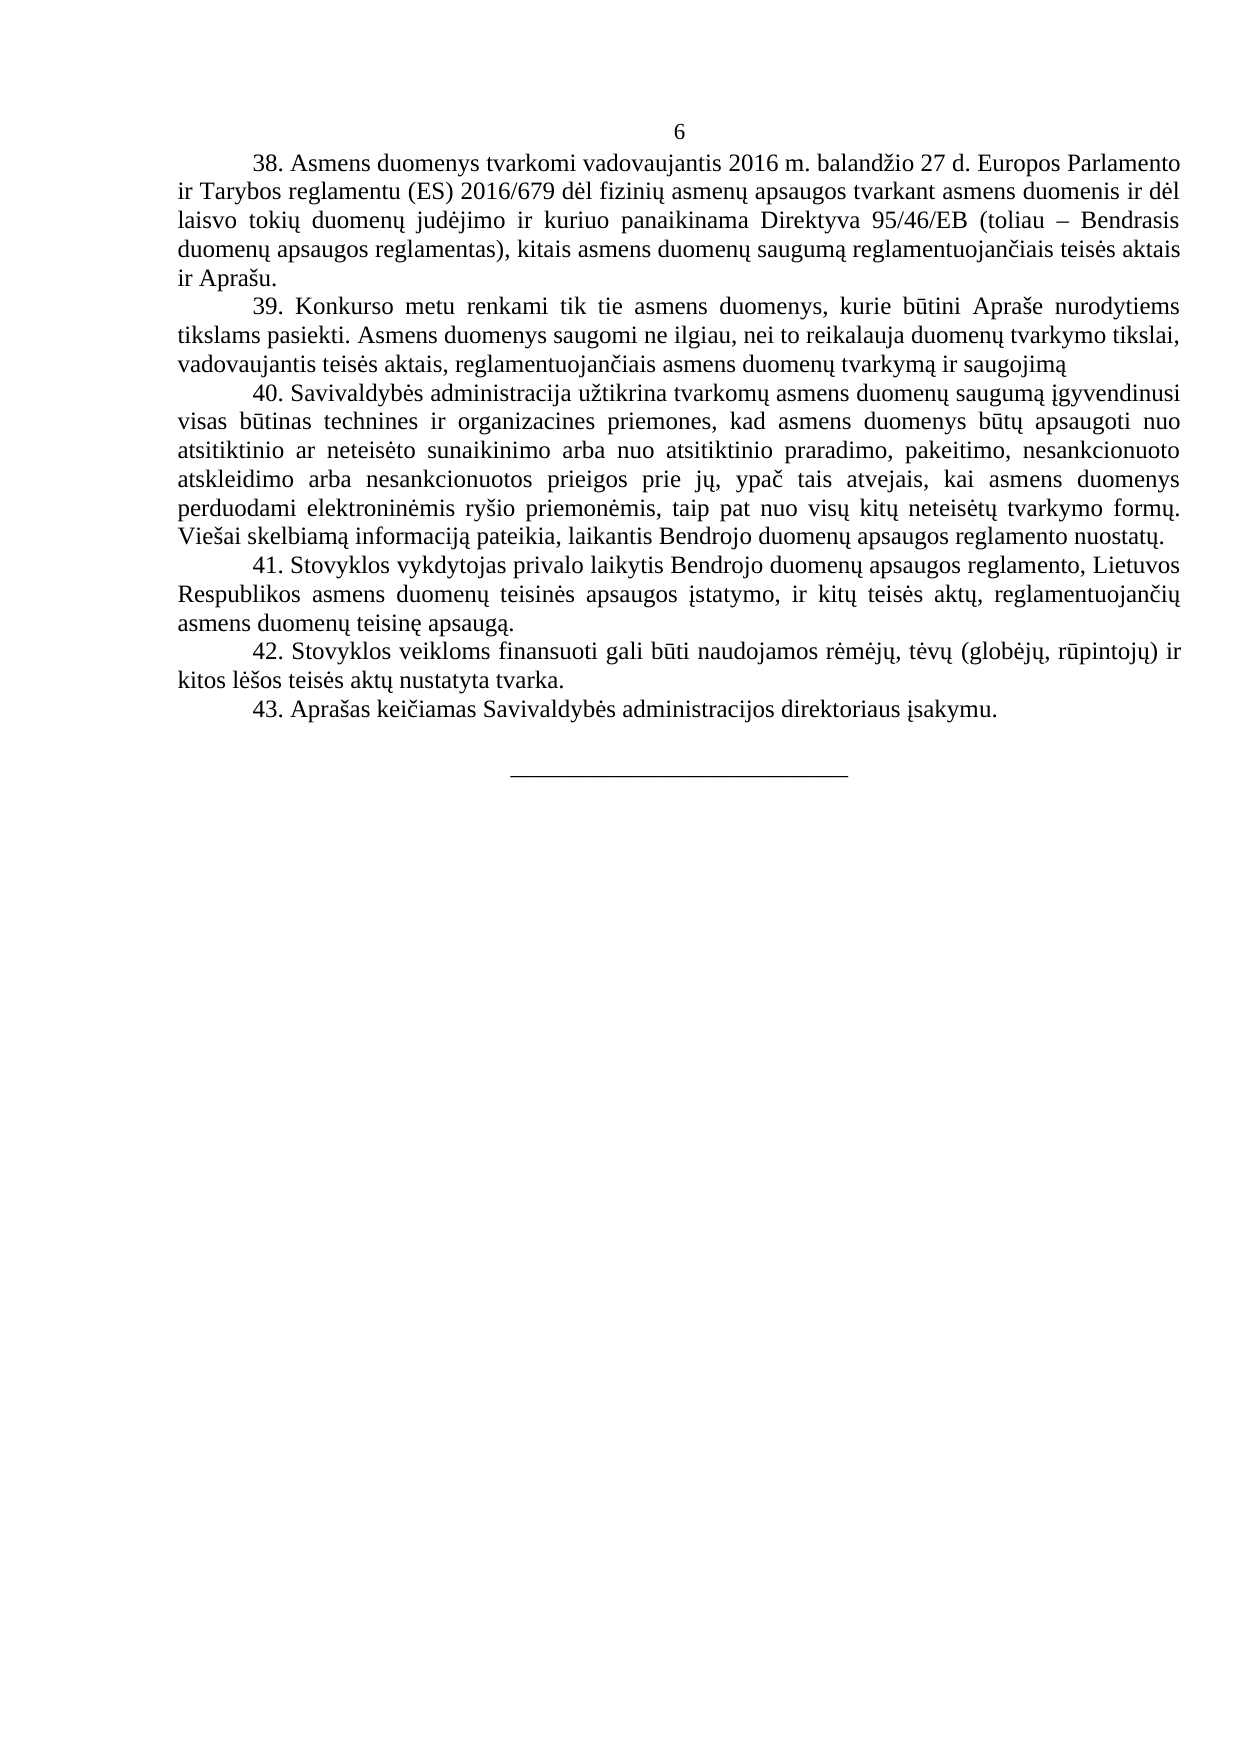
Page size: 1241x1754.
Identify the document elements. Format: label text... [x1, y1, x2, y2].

text 43. Aprašas keičiamas Savivaldybės administracijos direktoriaus įsakymu. [177, 694, 1181, 723]
text 39. Konkurso metu renkami tik tie asmens duomenys, kurie būtini Apraše nurodytiems tikslams pasiekti. Asmens duomenys saugomi ne ilgiau, nei to reikalauja duomenų tvarkymo tikslai, vadovaujantis teisės aktais, reglamentuojančiais asmens duomenų tvarkymą ir saugojimą [177, 291, 1181, 378]
text 40. Savivaldybės administracija užtikrina tvarkomų asmens duomenų saugumą įgyvendinusi visas būtinas technines ir organizacines priemones, kad asmens duomenys būtų apsaugoti nuo atsitiktinio ar neteisėto sunaikinimo arba nuo atsitiktinio praradimo, pakeitimo, nesankcionuoto atskleidimo arba nesankcionuotos prieigos prie jų, ypač tais atvejais, kai asmens duomenys perduodami elektroninėmis ryšio priemonėmis, taip pat nuo visų kitų neteisėtų tvarkymo formų. Viešai skelbiamą informaciją pateikia, laikantis Bendrojo duomenų apsaugos reglamento nuostatų. [177, 378, 1181, 550]
text 41. Stovyklos vykdytojas privalo laikytis Bendrojo duomenų apsaugos reglamento, Lietuvos Respublikos asmens duomenų teisinės apsaugos įstatymo, ir kitų teisės aktų, reglamentuojančių asmens duomenų teisinę apsaugą. [177, 550, 1181, 636]
text 42. Stovyklos veikloms finansuoti gali būti naudojamos rėmėjų, tėvų (globėjų, rūpintojų) ir kitos lėšos teisės aktų nustatyta tvarka. [177, 636, 1181, 694]
text ___________________________ [177, 751, 1181, 780]
text 38. Asmens duomenys tvarkomi vadovaujantis 2016 m. balandžio 27 d. Europos Parlamento ir Tarybos reglamentu (ES) 2016/679 dėl fizinių asmenų apsaugos tvarkant asmens duomenis ir dėl laisvo tokių duomenų judėjimo ir kuriuo panaikinama Direktyva 95/46/EB (toliau – Bendrasis duomenų apsaugos reglamentas), kitais asmens duomenų saugumą reglamentuojančiais teisės aktais ir Aprašu. [177, 148, 1181, 291]
